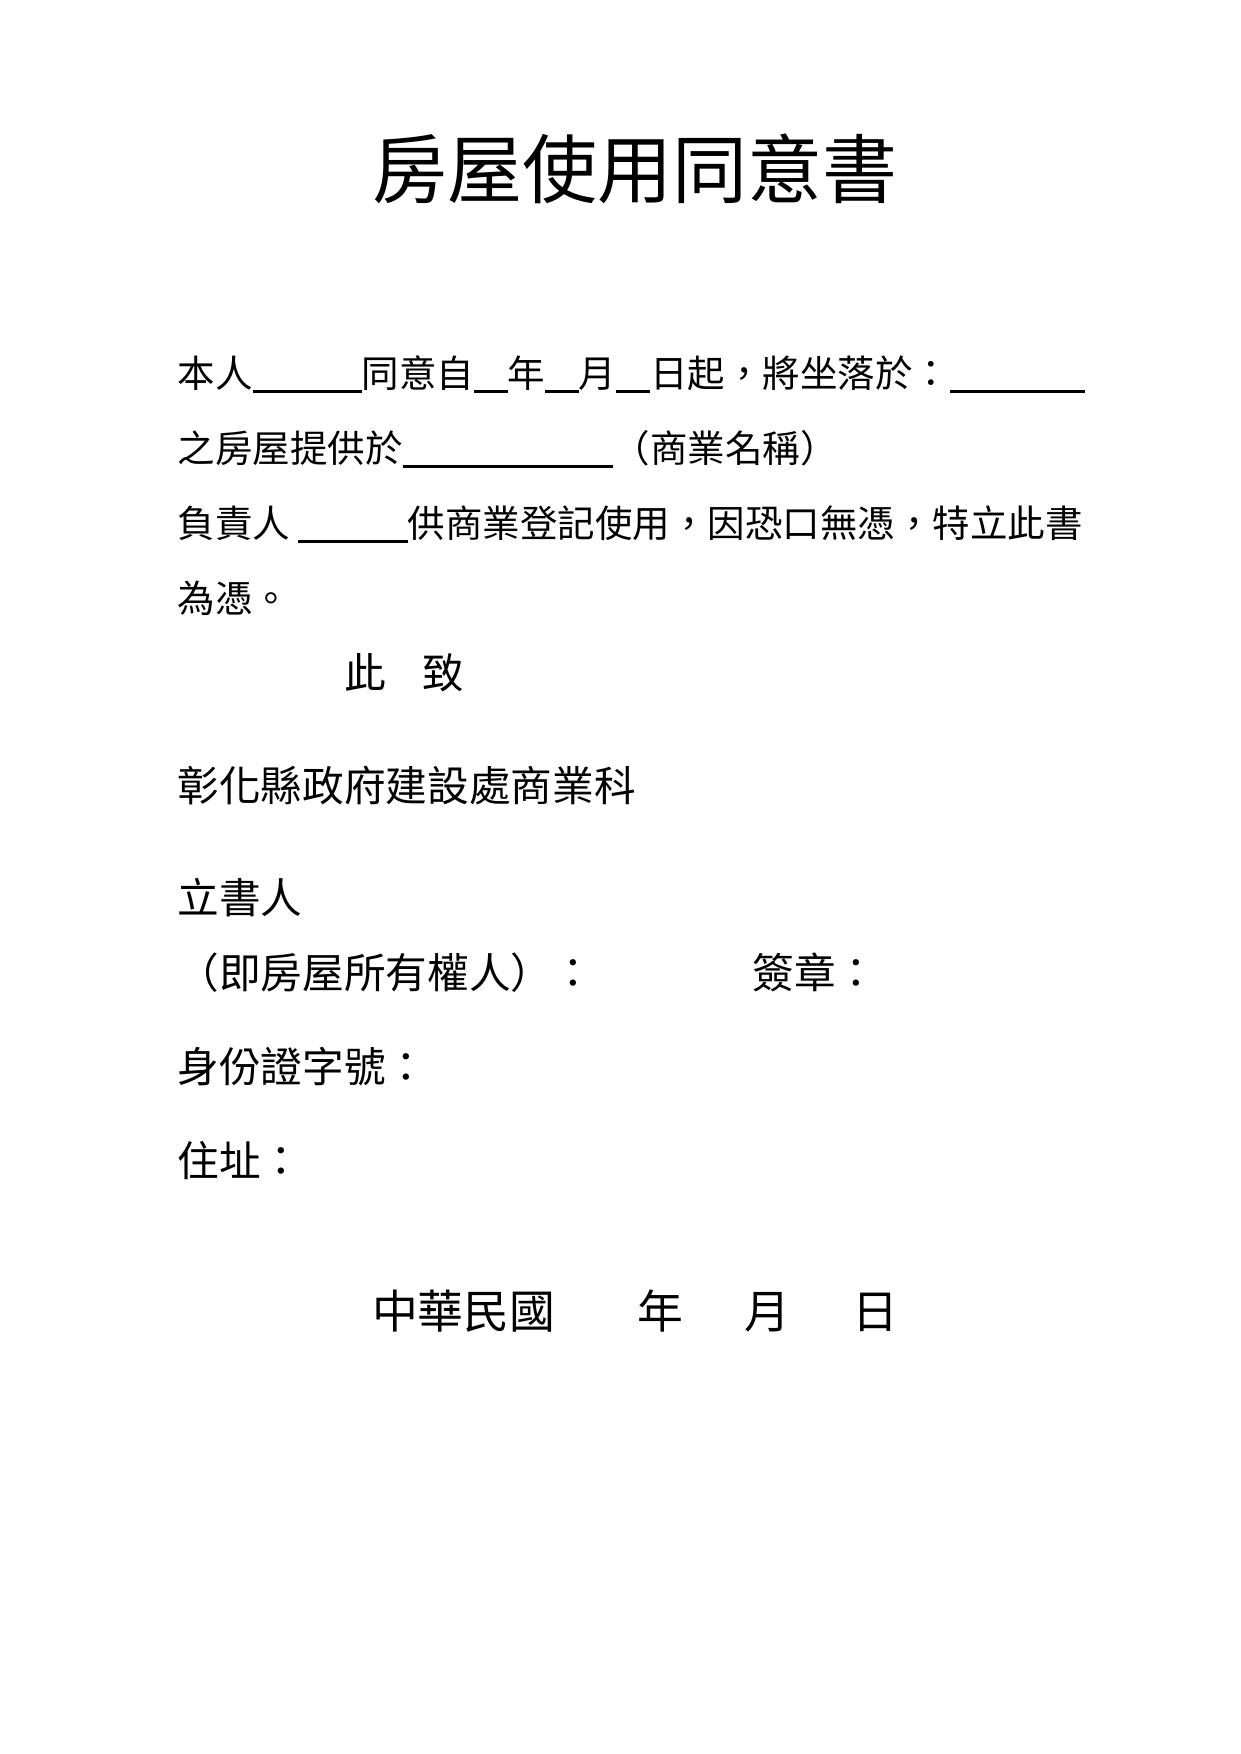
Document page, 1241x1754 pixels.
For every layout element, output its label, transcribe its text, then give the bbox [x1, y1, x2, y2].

text 住址： [177, 1121, 1092, 1196]
text 立書人 [177, 858, 1092, 933]
text 身份證字號： [177, 1027, 1092, 1102]
text 房屋使用同意書 [177, 108, 1092, 221]
text 中華民國 年 月 日 [177, 1271, 1092, 1346]
text 此 致 [177, 633, 1092, 708]
text （即房屋所有權人）： 簽章： [177, 933, 1092, 1008]
text 本人 同意自 年 月 日起，將坐落於： [177, 333, 1092, 408]
text 負責人 供商業登記使用，因恐口無憑，特立此書為憑。 [177, 483, 1092, 633]
text 彰化縣政府建設處商業科 [177, 746, 1092, 821]
text 之房屋提供於 （商業名稱） [177, 408, 1092, 483]
